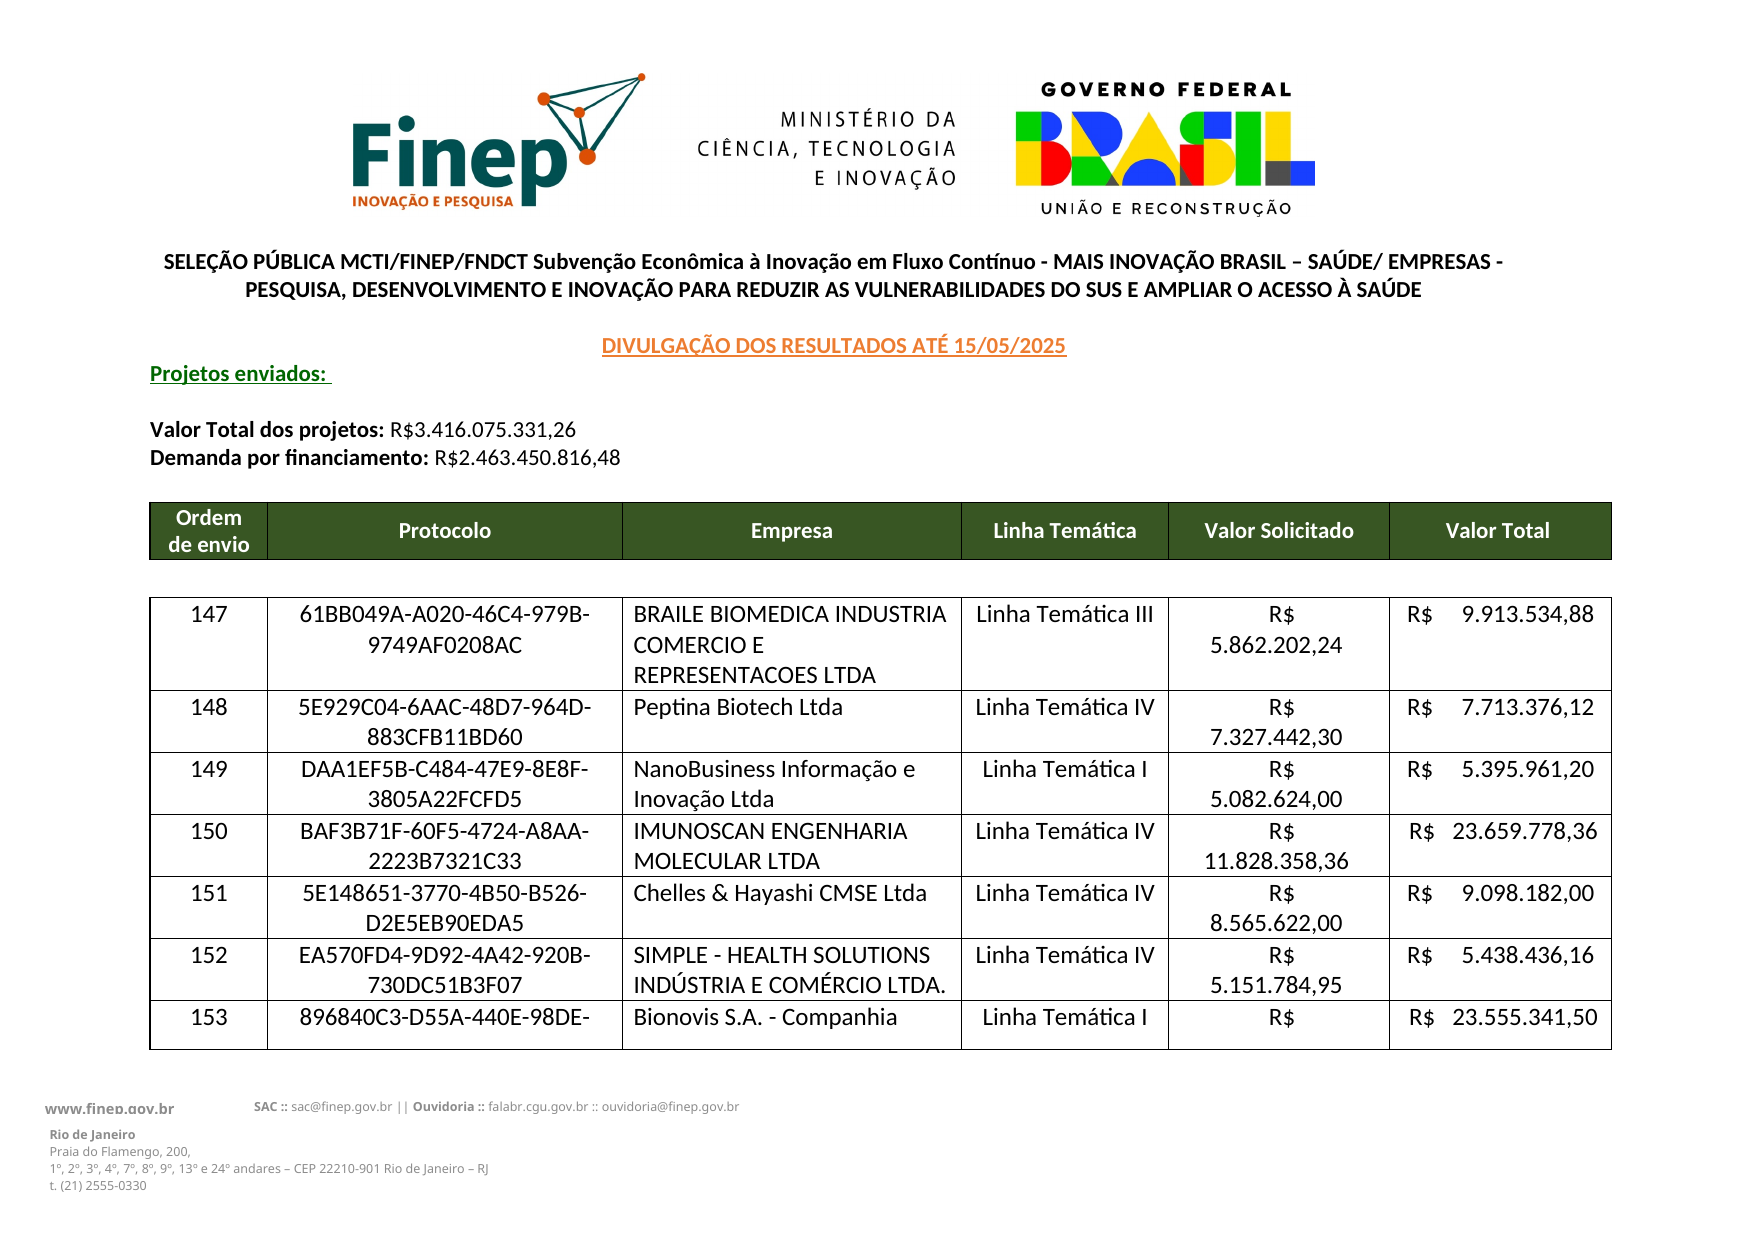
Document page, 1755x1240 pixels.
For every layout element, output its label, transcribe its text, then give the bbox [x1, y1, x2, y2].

table_cell DAA1EF5B-C484-47E9-8E8F-3805A22FCFD5 [268, 753, 622, 814]
table_cell 153 [151, 1001, 267, 1049]
table_cell BAF3B71F-60F5-4724-A8AA-2223B7321C33 [268, 815, 622, 876]
table_cell R$ 9.913.534,88 [1390, 598, 1611, 690]
table_cell R$ 8.565.622,00 [1169, 877, 1389, 938]
table_cell R$ 23.555.341,50 [1390, 1001, 1611, 1049]
table_cell SIMPLE - HEALTH SOLUTIONS INDÚSTRIA E COMÉRCIO LTDA. [623, 939, 961, 1000]
table_cell 149 [151, 753, 267, 814]
table_cell Linha Temática IV [962, 691, 1168, 752]
table_cell 5E929C04-6AAC-48D7-964D-883CFB11BD60 [268, 691, 622, 752]
table_cell 151 [151, 877, 267, 938]
table_cell Linha Temática IV [962, 877, 1168, 938]
table_cell R$ 9.098.182,00 [1390, 877, 1611, 938]
table_cell IMUNOSCAN ENGENHARIA MOLECULAR LTDA [623, 815, 961, 876]
table_cell Linha Temática IV [962, 939, 1168, 1000]
table_cell BRAILE BIOMEDICA INDUSTRIA COMERCIO E REPRESENTACOES LTDA [623, 598, 961, 690]
table_cell 5E148651-3770-4B50-B526-D2E5EB90EDA5 [268, 877, 622, 938]
table_cell R$ [1169, 1001, 1389, 1049]
table_cell Linha Temática I [962, 753, 1168, 814]
table_cell R$ 7.713.376,12 [1390, 691, 1611, 752]
table_cell R$ 5.395.961,20 [1390, 753, 1611, 814]
table_cell R$ 5.082.624,00 [1169, 753, 1389, 814]
table_cell R$ 5.438.436,16 [1390, 939, 1611, 1000]
table_cell R$ 11.828.358,36 [1169, 815, 1389, 876]
table_cell 152 [151, 939, 267, 1000]
table_cell Linha Temática IV [962, 815, 1168, 876]
table_cell 61BB049A-A020-46C4-979B-9749AF0208AC [268, 598, 622, 690]
table_cell Chelles & Hayashi CMSE Ltda [623, 877, 961, 938]
table_cell 150 [151, 815, 267, 876]
table_cell Linha Temática I [962, 1001, 1168, 1049]
table_cell Linha Temática III [962, 598, 1168, 690]
table_cell EA570FD4-9D92-4A42-920B-730DC51B3F07 [268, 939, 622, 1000]
table_cell Peptina Biotech Ltda [623, 691, 961, 752]
table_cell Bionovis S.A. - Companhia [623, 1001, 961, 1049]
table_cell R$ 23.659.778,36 [1390, 815, 1611, 876]
table_cell R$ 5.862.202,24 [1169, 598, 1389, 690]
table_cell 147 [151, 598, 267, 690]
table_cell 148 [151, 691, 267, 752]
table_cell R$ 5.151.784,95 [1169, 939, 1389, 1000]
table_cell 896840C3-D55A-440E-98DE- [268, 1001, 622, 1049]
table_cell R$ 7.327.442,30 [1169, 691, 1389, 752]
table_cell NanoBusiness Informação e Inovação Ltda [623, 753, 961, 814]
